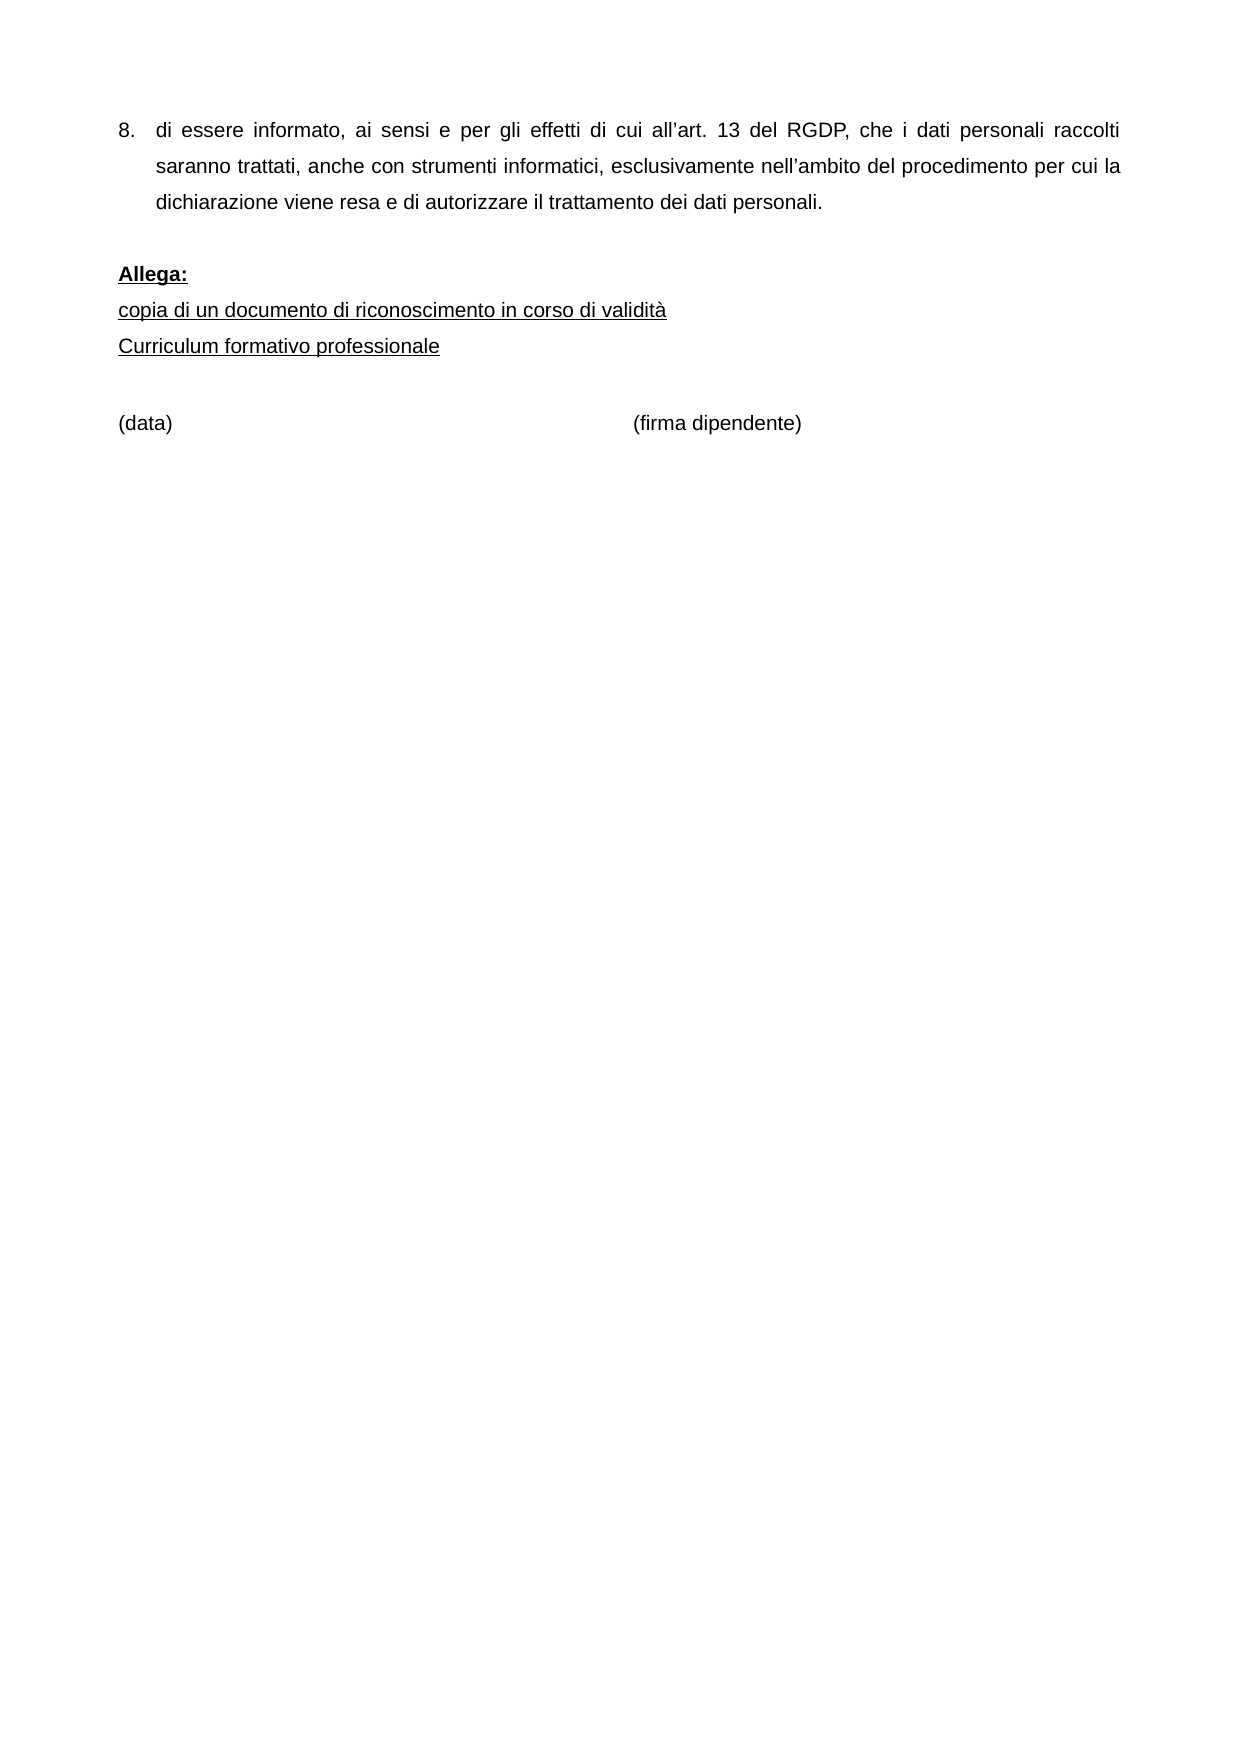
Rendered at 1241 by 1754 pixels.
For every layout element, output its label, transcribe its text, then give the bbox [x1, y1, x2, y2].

text Curriculum formativo professionale [118, 334, 1122, 358]
list di essere informato, ai sensi e per gli effetti di cui all’art. 13 del RGDP, che i dati personali raccolti saranno trattati, anche con strumenti informatici, esclusivamente nell’ambito del procedimento per cui la dichiarazione viene resa e di autorizzare il trattamento dei dati personali. [118, 118, 1122, 214]
text copia di un documento di riconoscimento in corso di validità [118, 298, 1122, 322]
text (data) (firma dipendente) [118, 410, 1122, 434]
text Allega: [118, 262, 1122, 286]
